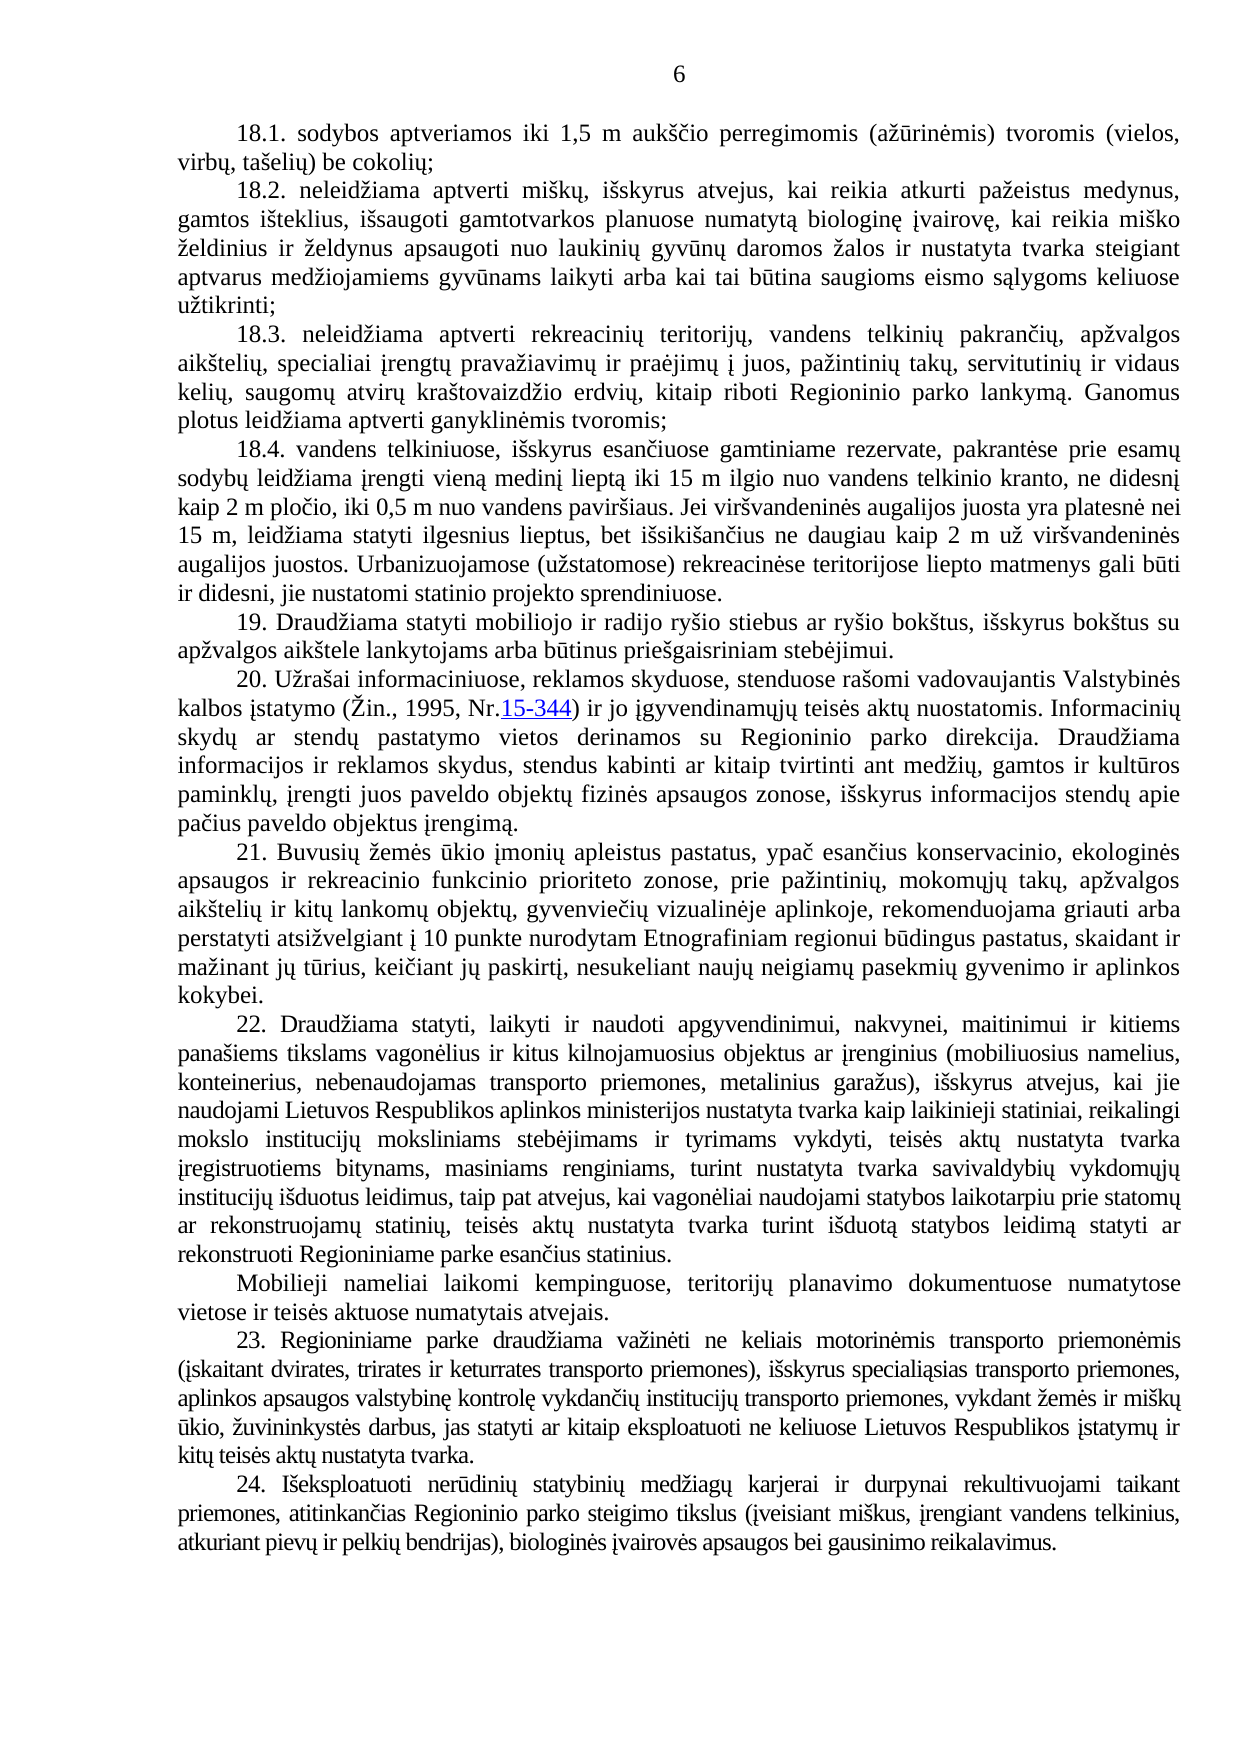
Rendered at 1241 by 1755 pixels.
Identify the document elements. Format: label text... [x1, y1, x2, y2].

text 18.4. vandens telkiniuose, išskyrus esančiuose gamtiniame rezervate, pakrantėse prie esamų sodybų leidžiama įrengti vieną medinį lieptą iki 15 m ilgio nuo vandens telkinio kranto, ne didesnį kaip 2 m pločio, iki 0,5 m nuo vandens paviršiaus. Jei viršvandeninės augalijos juosta yra platesnė nei 15 m, leidžiama statyti ilgesnius lieptus, bet išsikišančius ne daugiau kaip 2 m už viršvandeninės augalijos juostos. Urbanizuojamose (užstatomose) rekreacinėse teritorijose liepto matmenys gali būti ir didesni, jie nustatomi statinio projekto sprendiniuose. [177, 434, 1181, 607]
text 23. Regioniniame parke draudžiama važinėti ne keliais motorinėmis transporto priemonėmis (įskaitant dvirates, trirates ir keturrates transporto priemones), išskyrus specialiąsias transporto priemones, aplinkos apsaugos valstybinę kontrolę vykdančių institucijų transporto priemones, vykdant žemės ir miškų ūkio, žuvininkystės darbus, jas statyti ar kitaip eksploatuoti ne keliuose Lietuvos Respublikos įstatymų ir kitų teisės aktų nustatyta tvarka. [177, 1326, 1181, 1469]
text 22. Draudžiama statyti, laikyti ir naudoti apgyvendinimui, nakvynei, maitinimui ir kitiems panašiems tikslams vagonėlius ir kitus kilnojamuosius objektus ar įrenginius (mobiliuosius namelius, konteinerius, nebenaudojamas transporto priemones, metalinius garažus), išskyrus atvejus, kai jie naudojami Lietuvos Respublikos aplinkos ministerijos nustatyta tvarka kaip laikinieji statiniai, reikalingi mokslo institucijų moksliniams stebėjimams ir tyrimams vykdyti, teisės aktų nustatyta tvarka įregistruotiems bitynams, masiniams renginiams, turint nustatyta tvarka savivaldybių vykdomųjų institucijų išduotus leidimus, taip pat atvejus, kai vagonėliai naudojami statybos laikotarpiu prie statomų ar rekonstruojamų statinių, teisės aktų nustatyta tvarka turint išduotą statybos leidimą statyti ar rekonstruoti Regioniniame parke esančius statinius. [177, 1009, 1181, 1268]
text 20. Užrašai informaciniuose, reklamos skyduose, stenduose rašomi vadovaujantis Valstybinės kalbos įstatymo (Žin., 1995, Nr.15-344) ir jo įgyvendinamųjų teisės aktų nuostatomis. Informacinių skydų ar stendų pastatymo vietos derinamos su Regioninio parko direkcija. Draudžiama informacijos ir reklamos skydus, stendus kabinti ar kitaip tvirtinti ant medžių, gamtos ir kultūros paminklų, įrengti juos paveldo objektų fizinės apsaugos zonose, išskyrus informacijos stendų apie pačius paveldo objektus įrengimą. [177, 664, 1181, 837]
text 18.1. sodybos aptveriamos iki 1,5 m aukščio perregimomis (ažūrinėmis) tvoromis (vielos, virbų, tašelių) be cokolių; [177, 118, 1181, 176]
text Mobilieji nameliai laikomi kempinguose, teritorijų planavimo dokumentuose numatytose vietose ir teisės aktuose numatytais atvejais. [177, 1268, 1181, 1326]
text 24. Išeksploatuoti nerūdinių statybinių medžiagų karjerai ir durpynai rekultivuojami taikant priemones, atitinkančias Regioninio parko steigimo tikslus (įveisiant miškus, įrengiant vandens telkinius, atkuriant pievų ir pelkių bendrijas), biologinės įvairovės apsaugos bei gausinimo reikalavimus. [177, 1469, 1181, 1556]
text 21. Buvusių žemės ūkio įmonių apleistus pastatus, ypač esančius konservacinio, ekologinės apsaugos ir rekreacinio funkcinio prioriteto zonose, prie pažintinių, mokomųjų takų, apžvalgos aikštelių ir kitų lankomų objektų, gyvenviečių vizualinėje aplinkoje, rekomenduojama griauti arba perstatyti atsižvelgiant į 10 punkte nurodytam Etnografiniam regionui būdingus pastatus, skaidant ir mažinant jų tūrius, keičiant jų paskirtį, nesukeliant naujų neigiamų pasekmių gyvenimo ir aplinkos kokybei. [177, 837, 1181, 1009]
text 19. Draudžiama statyti mobiliojo ir radijo ryšio stiebus ar ryšio bokštus, išskyrus bokštus su apžvalgos aikštele lankytojams arba būtinus priešgaisriniam stebėjimui. [177, 607, 1181, 664]
text 18.2. neleidžiama aptverti miškų, išskyrus atvejus, kai reikia atkurti pažeistus medynus, gamtos išteklius, išsaugoti gamtotvarkos planuose numatytą biologinę įvairovę, kai reikia miško želdinius ir želdynus apsaugoti nuo laukinių gyvūnų daromos žalos ir nustatyta tvarka steigiant aptvarus medžiojamiems gyvūnams laikyti arba kai tai būtina saugioms eismo sąlygoms keliuose užtikrinti; [177, 176, 1181, 319]
text 18.3. neleidžiama aptverti rekreacinių teritorijų, vandens telkinių pakrančių, apžvalgos aikštelių, specialiai įrengtų pravažiavimų ir praėjimų į juos, pažintinių takų, servitutinių ir vidaus kelių, saugomų atvirų kraštovaizdžio erdvių, kitaip riboti Regioninio parko lankymą. Ganomus plotus leidžiama aptverti ganyklinėmis tvoromis; [177, 319, 1181, 434]
